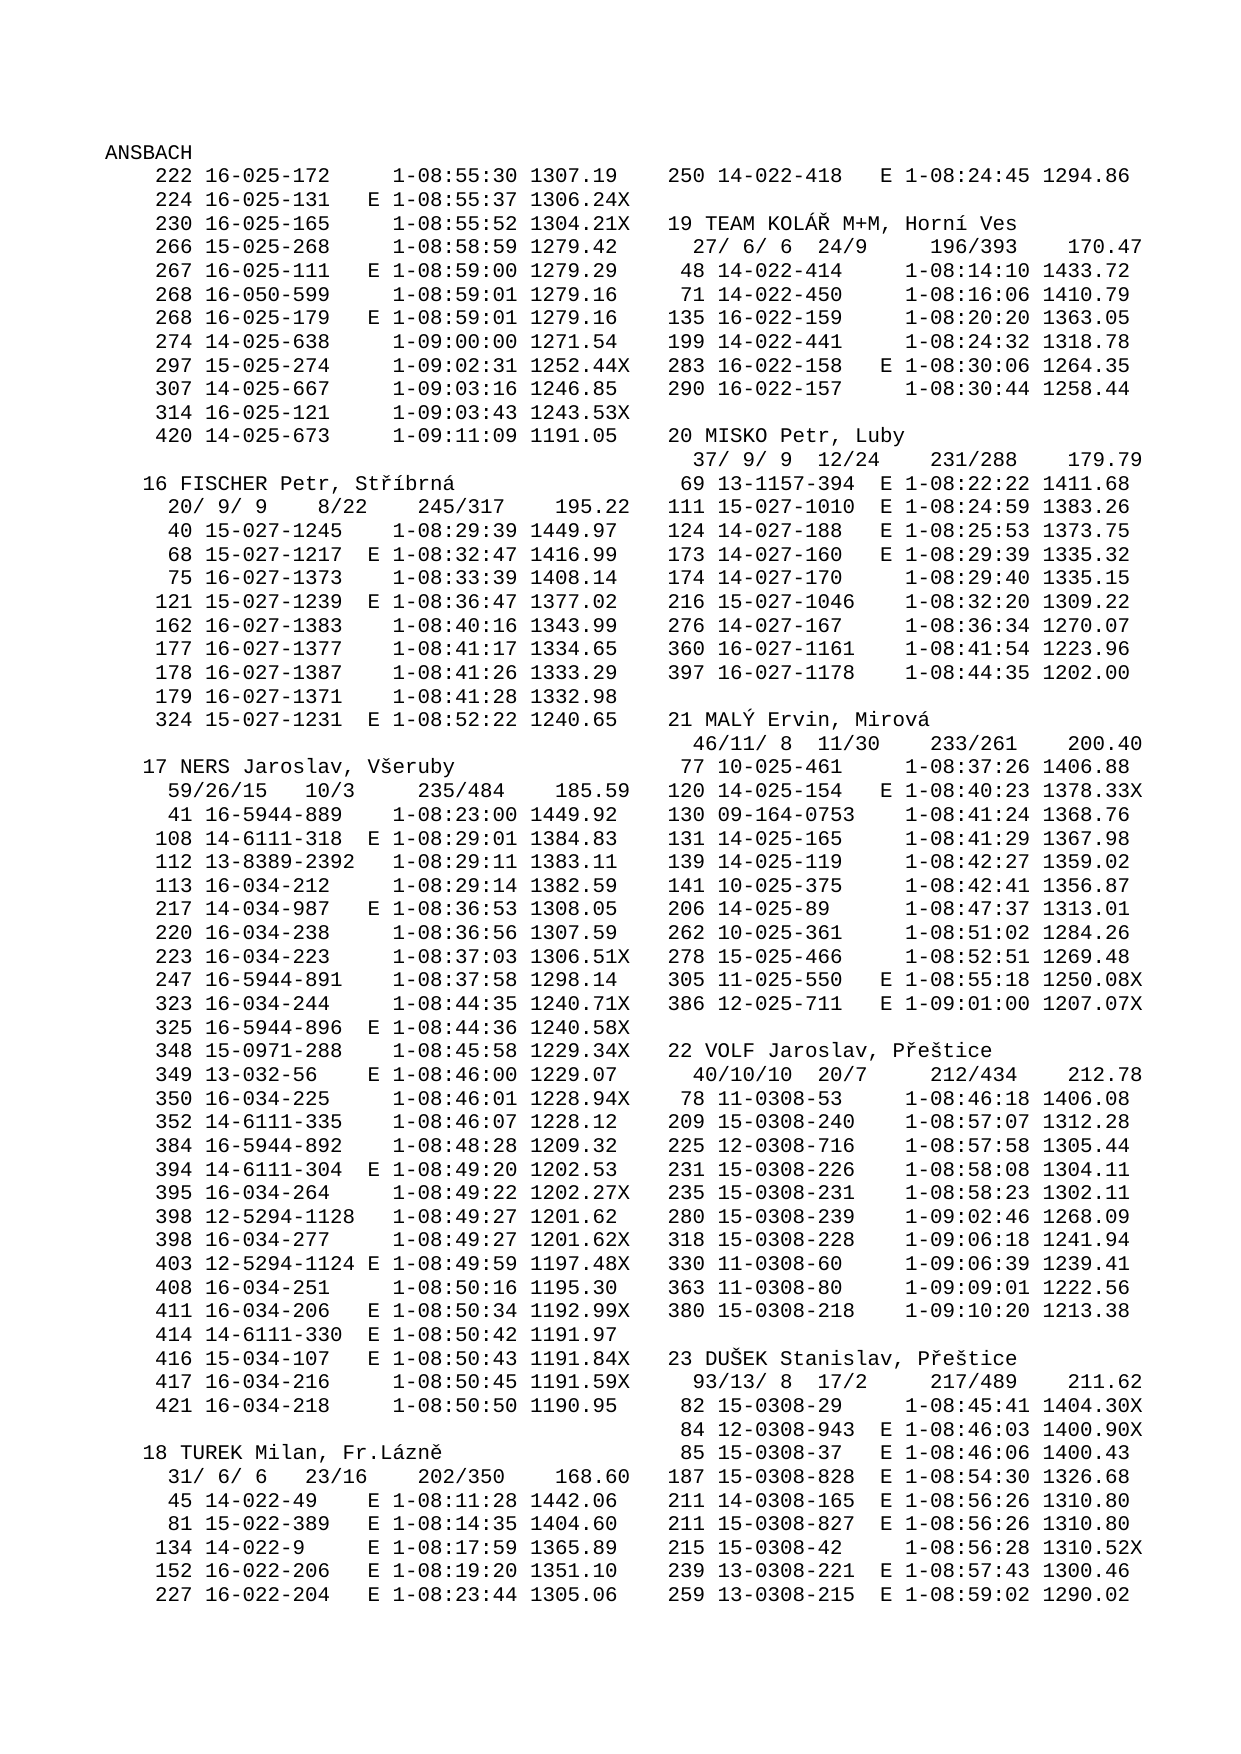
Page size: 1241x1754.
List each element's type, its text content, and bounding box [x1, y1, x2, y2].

text 421 16-034-218 1-08:50:50 1190.95 82 15-0308-29 1-08:45:41 1404.30X [105, 1395, 1146, 1419]
text 113 16-034-212 1-08:29:14 1382.59 141 10-025-375 1-08:42:41 1356.87 [105, 875, 1146, 898]
text 20/ 9/ 9 8/22 245/317 195.22 111 15-027-1010 E 1-08:24:59 1383.26 [105, 496, 1146, 520]
text 268 16-050-599 1-08:59:01 1279.16 71 14-022-450 1-08:16:06 1410.79 [105, 284, 1146, 307]
text 217 14-034-987 E 1-08:36:53 1308.05 206 14-025-89 1-08:47:37 1313.01 [105, 898, 1146, 922]
text 17 NERS Jaroslav, Všeruby 77 10-025-461 1-08:37:26 1406.88 [105, 757, 1146, 780]
text 350 16-034-225 1-08:46:01 1228.94X 78 11-0308-53 1-08:46:18 1406.08 [105, 1088, 1146, 1111]
text 41 16-5944-889 1-08:23:00 1449.92 130 09-164-0753 1-08:41:24 1368.76 [105, 804, 1146, 827]
text 403 12-5294-1124 E 1-08:49:59 1197.48X 330 11-0308-60 1-09:06:39 1239.41 [105, 1253, 1146, 1277]
text 416 15-034-107 E 1-08:50:43 1191.84X 23 DUŠEK Stanislav, Přeštice [105, 1348, 1146, 1371]
text ANSBACH [105, 142, 1146, 165]
text 59/26/15 10/3 235/484 185.59 120 14-025-154 E 1-08:40:23 1378.33X [105, 780, 1146, 804]
text 323 16-034-244 1-08:44:35 1240.71X 386 12-025-711 E 1-09:01:00 1207.07X [105, 993, 1146, 1017]
text 37/ 9/ 9 12/24 231/288 179.79 [105, 449, 1146, 473]
text 398 16-034-277 1-08:49:27 1201.62X 318 15-0308-228 1-09:06:18 1241.94 [105, 1229, 1146, 1253]
text 152 16-022-206 E 1-08:19:20 1351.10 239 13-0308-221 E 1-08:57:43 1300.46 [105, 1561, 1146, 1584]
text 268 16-025-179 E 1-08:59:01 1279.16 135 16-022-159 1-08:20:20 1363.05 [105, 307, 1146, 331]
text 230 16-025-165 1-08:55:52 1304.21X 19 TEAM KOLÁŘ M+M, Horní Ves [105, 213, 1146, 236]
text 349 13-032-56 E 1-08:46:00 1229.07 40/10/10 20/7 212/434 212.78 [105, 1064, 1146, 1088]
text 267 16-025-111 E 1-08:59:00 1279.29 48 14-022-414 1-08:14:10 1433.72 [105, 260, 1146, 284]
text 384 16-5944-892 1-08:48:28 1209.32 225 12-0308-716 1-08:57:58 1305.44 [105, 1135, 1146, 1158]
text 395 16-034-264 1-08:49:22 1202.27X 235 15-0308-231 1-08:58:23 1302.11 [105, 1182, 1146, 1206]
text 223 16-034-223 1-08:37:03 1306.51X 278 15-025-466 1-08:52:51 1269.48 [105, 946, 1146, 969]
text 177 16-027-1377 1-08:41:17 1334.65 360 16-027-1161 1-08:41:54 1223.96 [105, 638, 1146, 662]
text 81 15-022-389 E 1-08:14:35 1404.60 211 15-0308-827 E 1-08:56:26 1310.80 [105, 1513, 1146, 1537]
text 224 16-025-131 E 1-08:55:37 1306.24X [105, 189, 1146, 213]
text 266 15-025-268 1-08:58:59 1279.42 27/ 6/ 6 24/9 196/393 170.47 [105, 236, 1146, 260]
text 162 16-027-1383 1-08:40:16 1343.99 276 14-027-167 1-08:36:34 1270.07 [105, 615, 1146, 638]
text 408 16-034-251 1-08:50:16 1195.30 363 11-0308-80 1-09:09:01 1222.56 [105, 1277, 1146, 1300]
text 394 14-6111-304 E 1-08:49:20 1202.53 231 15-0308-226 1-08:58:08 1304.11 [105, 1158, 1146, 1182]
text 247 16-5944-891 1-08:37:58 1298.14 305 11-025-550 E 1-08:55:18 1250.08X [105, 969, 1146, 993]
text 40 15-027-1245 1-08:29:39 1449.97 124 14-027-188 E 1-08:25:53 1373.75 [105, 520, 1146, 544]
text 348 15-0971-288 1-08:45:58 1229.34X 22 VOLF Jaroslav, Přeštice [105, 1040, 1146, 1064]
text 420 14-025-673 1-09:11:09 1191.05 20 MISKO Petr, Luby [105, 426, 1146, 449]
text 352 14-6111-335 1-08:46:07 1228.12 209 15-0308-240 1-08:57:07 1312.28 [105, 1111, 1146, 1135]
text 75 16-027-1373 1-08:33:39 1408.14 174 14-027-170 1-08:29:40 1335.15 [105, 567, 1146, 591]
text 227 16-022-204 E 1-08:23:44 1305.06 259 13-0308-215 E 1-08:59:02 1290.02 [105, 1584, 1146, 1608]
text 108 14-6111-318 E 1-08:29:01 1384.83 131 14-025-165 1-08:41:29 1367.98 [105, 827, 1146, 851]
text 325 16-5944-896 E 1-08:44:36 1240.58X [105, 1017, 1146, 1040]
text 274 14-025-638 1-09:00:00 1271.54 199 14-022-441 1-08:24:32 1318.78 [105, 331, 1146, 354]
text 220 16-034-238 1-08:36:56 1307.59 262 10-025-361 1-08:51:02 1284.26 [105, 922, 1146, 946]
text 31/ 6/ 6 23/16 202/350 168.60 187 15-0308-828 E 1-08:54:30 1326.68 [105, 1466, 1146, 1489]
text 307 14-025-667 1-09:03:16 1246.85 290 16-022-157 1-08:30:44 1258.44 [105, 378, 1146, 402]
text 297 15-025-274 1-09:02:31 1252.44X 283 16-022-158 E 1-08:30:06 1264.35 [105, 354, 1146, 378]
text 134 14-022-9 E 1-08:17:59 1365.89 215 15-0308-42 1-08:56:28 1310.52X [105, 1537, 1146, 1561]
text 84 12-0308-943 E 1-08:46:03 1400.90X [105, 1419, 1146, 1442]
text 46/11/ 8 11/30 233/261 200.40 [105, 733, 1146, 757]
text 324 15-027-1231 E 1-08:52:22 1240.65 21 MALÝ Ervin, Mirová [105, 709, 1146, 733]
text 68 15-027-1217 E 1-08:32:47 1416.99 173 14-027-160 E 1-08:29:39 1335.32 [105, 544, 1146, 567]
text 222 16-025-172 1-08:55:30 1307.19 250 14-022-418 E 1-08:24:45 1294.86 [105, 165, 1146, 189]
text 16 FISCHER Petr, Stříbrná 69 13-1157-394 E 1-08:22:22 1411.68 [105, 473, 1146, 496]
text 45 14-022-49 E 1-08:11:28 1442.06 211 14-0308-165 E 1-08:56:26 1310.80 [105, 1489, 1146, 1513]
text 18 TUREK Milan, Fr.Lázně 85 15-0308-37 E 1-08:46:06 1400.43 [105, 1442, 1146, 1466]
text 414 14-6111-330 E 1-08:50:42 1191.97 [105, 1324, 1146, 1348]
text 179 16-027-1371 1-08:41:28 1332.98 [105, 686, 1146, 709]
text 411 16-034-206 E 1-08:50:34 1192.99X 380 15-0308-218 1-09:10:20 1213.38 [105, 1300, 1146, 1324]
text 178 16-027-1387 1-08:41:26 1333.29 397 16-027-1178 1-08:44:35 1202.00 [105, 662, 1146, 686]
text 417 16-034-216 1-08:50:45 1191.59X 93/13/ 8 17/2 217/489 211.62 [105, 1371, 1146, 1395]
text 398 12-5294-1128 1-08:49:27 1201.62 280 15-0308-239 1-09:02:46 1268.09 [105, 1206, 1146, 1229]
text 121 15-027-1239 E 1-08:36:47 1377.02 216 15-027-1046 1-08:32:20 1309.22 [105, 591, 1146, 615]
text 314 16-025-121 1-09:03:43 1243.53X [105, 402, 1146, 426]
text 112 13-8389-2392 1-08:29:11 1383.11 139 14-025-119 1-08:42:27 1359.02 [105, 851, 1146, 875]
